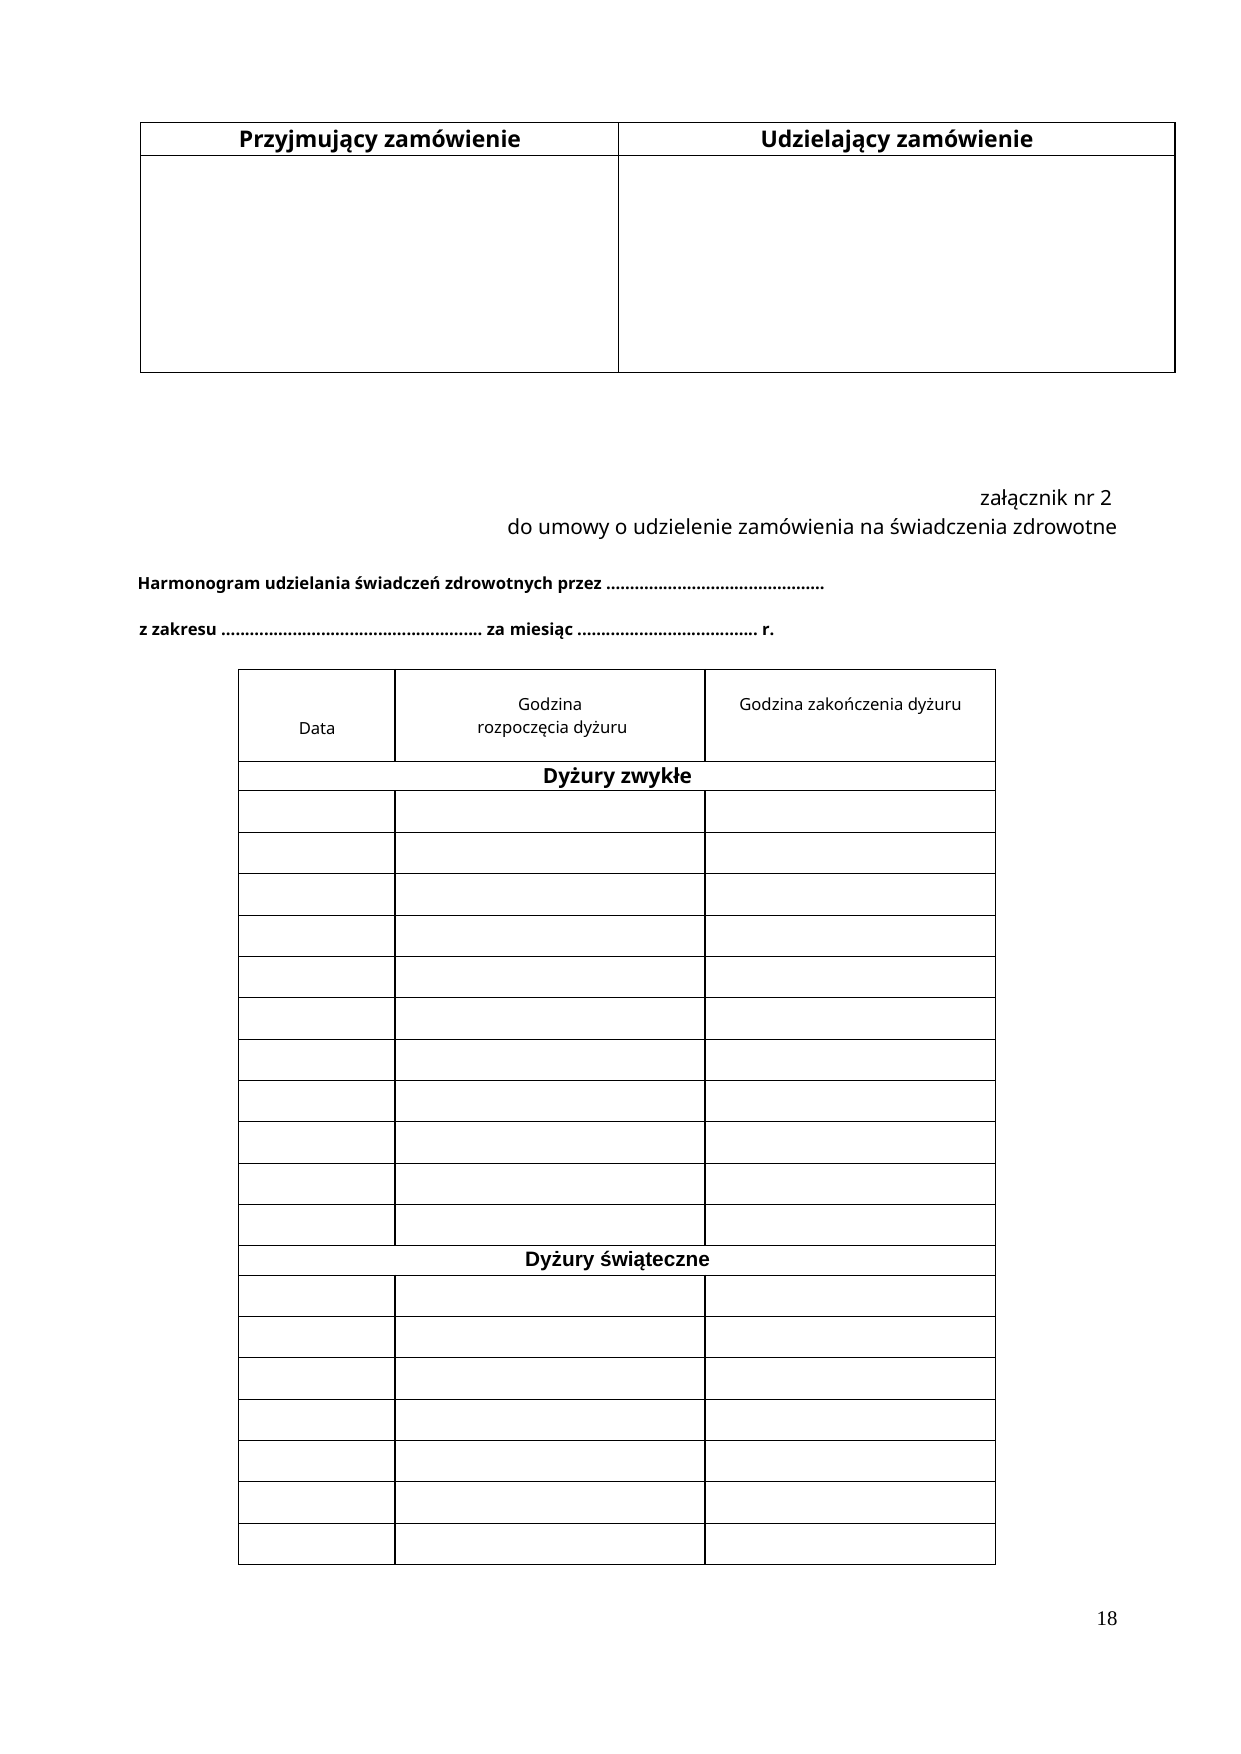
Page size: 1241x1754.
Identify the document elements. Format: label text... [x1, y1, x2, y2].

table_cell [396, 916, 704, 956]
table_cell [996, 1357, 1240, 1398]
table_cell [239, 998, 394, 1038]
table_cell [706, 1081, 995, 1121]
table_cell [239, 1441, 394, 1481]
table_cell [396, 1317, 704, 1357]
table_cell [996, 832, 1240, 873]
table_cell [239, 874, 394, 914]
table_cell [706, 833, 995, 873]
table_cell [706, 1205, 995, 1245]
table_cell [706, 1040, 995, 1080]
table_cell [706, 874, 995, 914]
table_cell [996, 1399, 1240, 1440]
table_cell [396, 957, 704, 997]
table_cell [706, 791, 995, 832]
table_cell [996, 1163, 1240, 1204]
table_cell [396, 1081, 704, 1121]
table_cell [239, 1205, 394, 1245]
table_cell [996, 761, 1240, 790]
table_cell [706, 1164, 995, 1204]
table_cell [996, 698, 1240, 761]
table_cell [996, 1440, 1240, 1481]
table_cell [239, 1164, 394, 1204]
table_cell [996, 1275, 1240, 1316]
table_cell [396, 833, 704, 873]
table_cell [706, 1358, 995, 1398]
table_header Godzina rozpoczęcia dyżuru [396, 670, 704, 761]
table_cell [996, 1316, 1240, 1357]
table_cell [396, 1164, 704, 1204]
table_cell [996, 873, 1240, 914]
table_cell [239, 1276, 394, 1316]
table_cell [996, 1080, 1240, 1121]
table_cell [239, 1524, 394, 1564]
table_cell [619, 156, 1174, 372]
table_cell [706, 1482, 995, 1523]
table_cell [396, 1122, 704, 1163]
table_header Przyjmujący zamówienie [141, 123, 618, 154]
table_cell [239, 957, 394, 997]
table_cell [239, 1482, 394, 1523]
table_cell [239, 1122, 394, 1163]
table_cell [996, 1121, 1240, 1163]
table_header [996, 669, 1240, 697]
table_cell [706, 1317, 995, 1357]
table_cell [996, 1481, 1240, 1523]
table_cell [996, 997, 1240, 1038]
table_cell [396, 1441, 704, 1481]
table_cell [706, 998, 995, 1038]
table_cell [396, 791, 704, 832]
table_cell [239, 1081, 394, 1121]
table_cell Dyżury zwykłe [239, 762, 995, 790]
table_cell Dyżury świąteczne [239, 1246, 995, 1274]
subtitle załącznik nr 2 do umowy o udzielenie zamówienia na świadczenia zdrowotne [141, 483, 1117, 540]
table_cell [396, 874, 704, 914]
table_cell [396, 1358, 704, 1398]
table_cell [239, 1400, 394, 1440]
table_cell [996, 1245, 1240, 1274]
table_cell [396, 1276, 704, 1316]
table_cell [996, 1523, 1240, 1564]
table_cell [396, 1524, 704, 1564]
table_cell [706, 1524, 995, 1564]
table_cell [239, 1358, 394, 1398]
table_cell [996, 1204, 1240, 1245]
table_cell [996, 915, 1240, 956]
table_cell [239, 916, 394, 956]
table_header Godzina zakończenia dyżuru [706, 670, 995, 761]
table_cell [396, 1482, 704, 1523]
table_cell [396, 1400, 704, 1440]
table_cell [141, 156, 618, 372]
table_cell [706, 916, 995, 956]
table_cell [706, 1122, 995, 1163]
table_cell [396, 1040, 704, 1080]
table_cell [239, 1040, 394, 1080]
table_cell [239, 791, 394, 832]
table_cell [706, 1441, 995, 1481]
table_cell [239, 1317, 394, 1357]
table_cell [996, 1039, 1240, 1080]
table_cell [396, 1205, 704, 1245]
table_cell [996, 790, 1240, 832]
subtitle Harmonogram udzielania świadczeń zdrowotnych przez ………………………………………. z zakresu ....................................................... za miesiąc ...................................... r. [137, 572, 1117, 640]
table_cell [706, 1276, 995, 1316]
table_cell [706, 1400, 995, 1440]
table_header Data [239, 670, 394, 761]
table_cell [996, 956, 1240, 997]
table_header Udzielający zamówienie [619, 123, 1174, 154]
table_cell [396, 998, 704, 1038]
table_cell [239, 833, 394, 873]
table_cell [706, 957, 995, 997]
